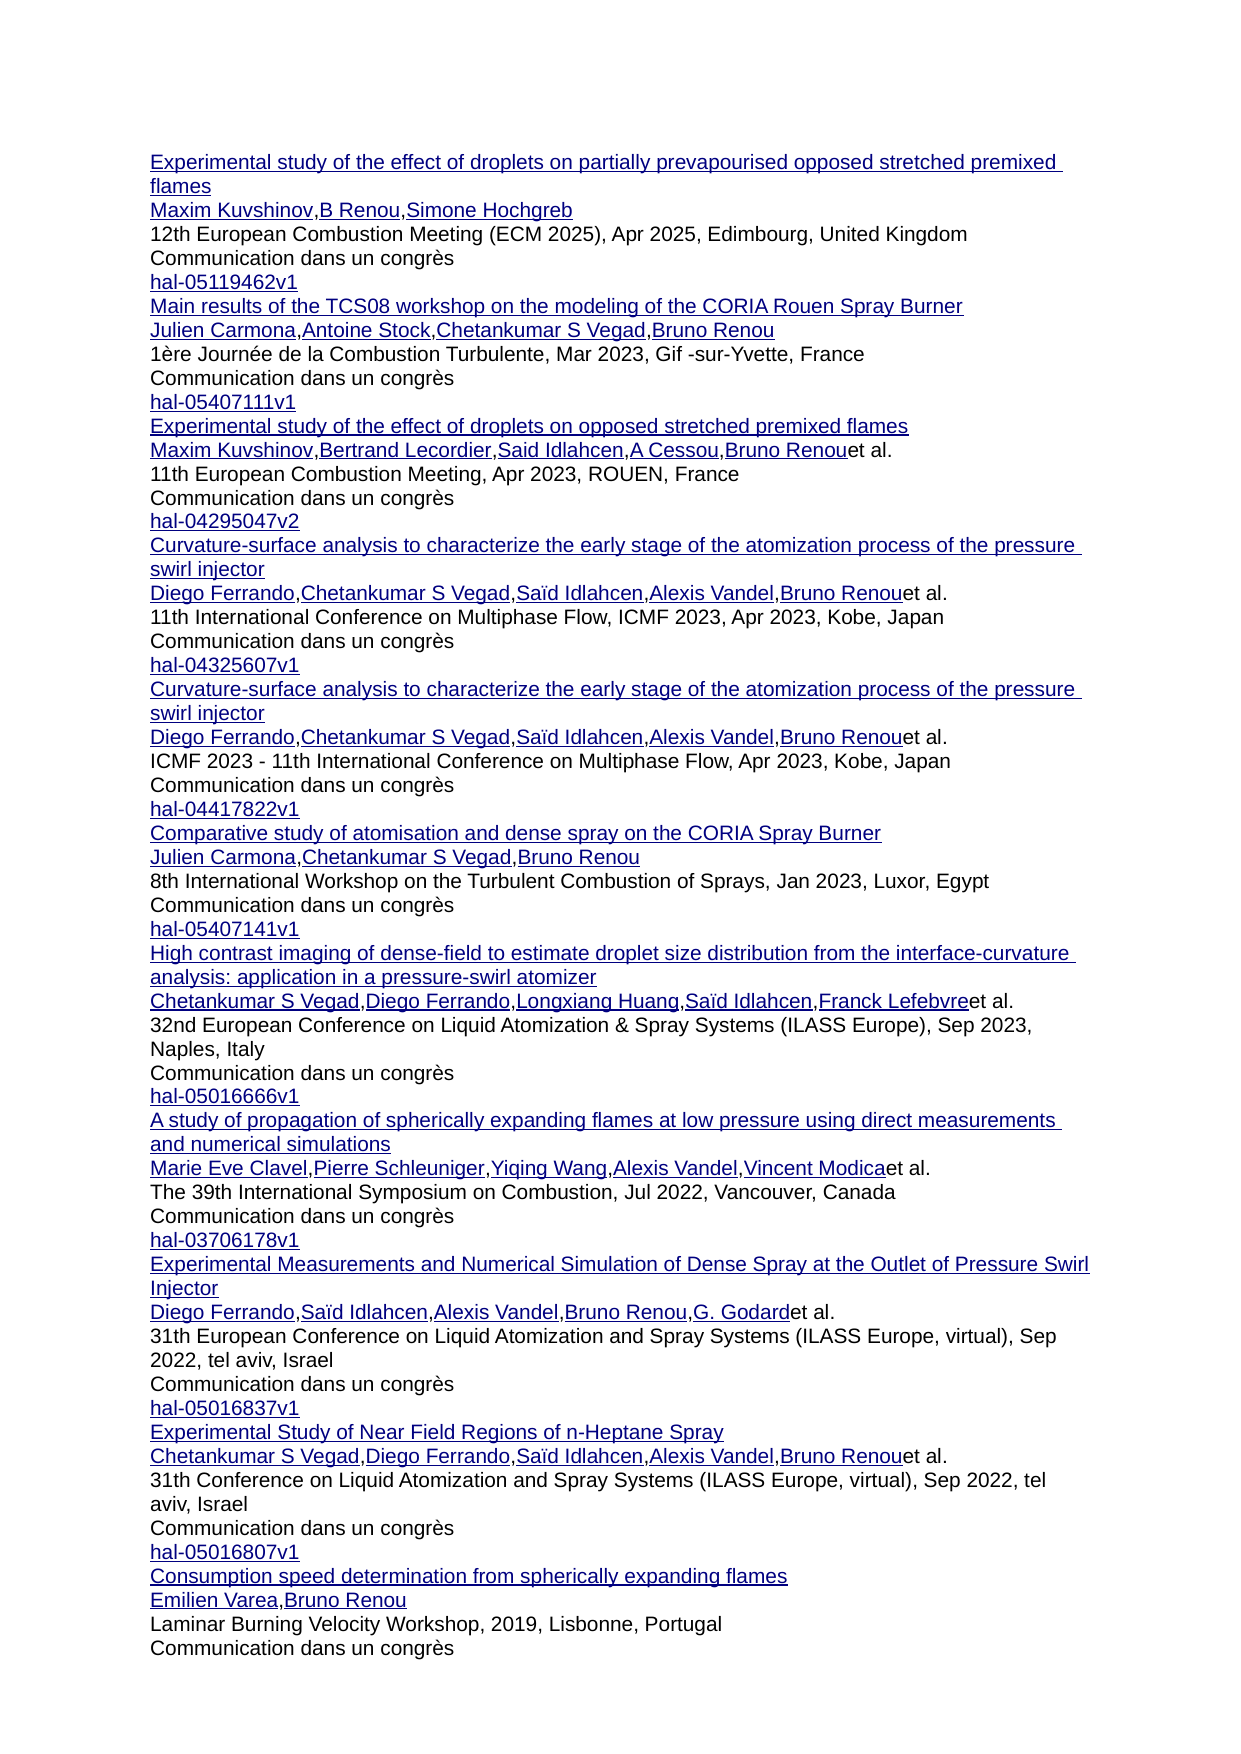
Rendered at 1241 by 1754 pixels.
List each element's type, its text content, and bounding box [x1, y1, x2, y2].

table_cell Experimental Measurements and Numerical Simulation of Dense Spray at the Outlet of Pressure Swirl [150, 1252, 1090, 1273]
table_cell High contrast imaging of dense-field to estimate droplet size distribution from the interface-curvature analysis: application in a pressure-swirl atomizer Chetankumar S Vegad,Diego Ferrando,Longxiang Huang,Saïd Idlahcen,Franck Lefebvreet al. 32nd European Conference on Liquid Atomization & Spray Systems (ILASS Europe), Sep 2023, Naples, Italy Communication dans un congrès hal-05016666v1 [150, 941, 1090, 1108]
table_cell Experimental Study of Near Field Regions of n-Heptane Spray Chetankumar S Vegad,Diego Ferrando,Saïd Idlahcen,Alexis Vandel,Bruno Renouet al. 31th Conference on Liquid Atomization and Spray Systems (ILASS Europe, virtual), Sep 2022, tel aviv, Israel Communication dans un congrès hal-05016807v1 [150, 1420, 1090, 1563]
table_cell Main results of the TCS08 workshop on the modeling of the CORIA Rouen Spray Burner Julien Carmona,Antoine Stock,Chetankumar S Vegad,Bruno Renou 1ère Journée de la Combustion Turbulente, Mar 2023, Gif -sur-Yvette, France Communication dans un congrès hal-05407111v1 [150, 294, 1090, 413]
table_cell Consumption speed determination from spherically expanding flames Emilien Varea,Bruno Renou Laminar Burning Velocity Workshop, 2019, Lisbonne, Portugal Communication dans un congrès [150, 1564, 1090, 1659]
table_cell Comparative study of atomisation and dense spray on the CORIA Spray Burner Julien Carmona,Chetankumar S Vegad,Bruno Renou 8th International Workshop on the Turbulent Combustion of Sprays, Jan 2023, Luxor, Egypt Communication dans un congrès hal-05407141v1 [150, 821, 1090, 941]
table_cell Experimental study of the effect of droplets on opposed stretched premixed flames Maxim Kuvshinov,Bertrand Lecordier,Said Idlahcen,A Cessou,Bruno Renouet al. 11th European Combustion Meeting, Apr 2023, ROUEN, France Communication dans un congrès hal-04295047v2 [150, 414, 1090, 533]
table_header Experimental study of the effect of droplets on partially prevapourised opposed stretched premixed flames Maxim Kuvshinov,B Renou,Simone Hochgreb 12th European Combustion Meeting (ECM 2025), Apr 2025, Edimbourg, United Kingdom Communication dans un congrès hal-05119462v1 [150, 150, 1090, 294]
table_cell Curvature-surface analysis to characterize the early stage of the atomization process of the pressure swirl injector Diego Ferrando,Chetankumar S Vegad,Saïd Idlahcen,Alexis Vandel,Bruno Renouet al. ICMF 2023 - 11th International Conference on Multiphase Flow, Apr 2023, Kobe, Japan Communication dans un congrès hal-04417822v1 [150, 677, 1090, 821]
table_cell Curvature-surface analysis to characterize the early stage of the atomization process of the pressure swirl injector Diego Ferrando,Chetankumar S Vegad,Saïd Idlahcen,Alexis Vandel,Bruno Renouet al. 11th International Conference on Multiphase Flow, ICMF 2023, Apr 2023, Kobe, Japan Communication dans un congrès hal-04325607v1 [150, 533, 1090, 677]
table_cell Injector Diego Ferrando,Saïd Idlahcen,Alexis Vandel,Bruno Renou,G. Godardet al. 31th European Conference on Liquid Atomization and Spray Systems (ILASS Europe, virtual), Sep 2022, tel aviv, Israel Communication dans un congrès hal-05016837v1 [150, 1274, 1090, 1420]
table_cell A study of propagation of spherically expanding flames at low pressure using direct measurements and numerical simulations Marie Eve Clavel,Pierre Schleuniger,Yiqing Wang,Alexis Vandel,Vincent Modicaet al. The 39th International Symposium on Combustion, Jul 2022, Vancouver, Canada Communication dans un congrès hal-03706178v1 [150, 1108, 1090, 1252]
